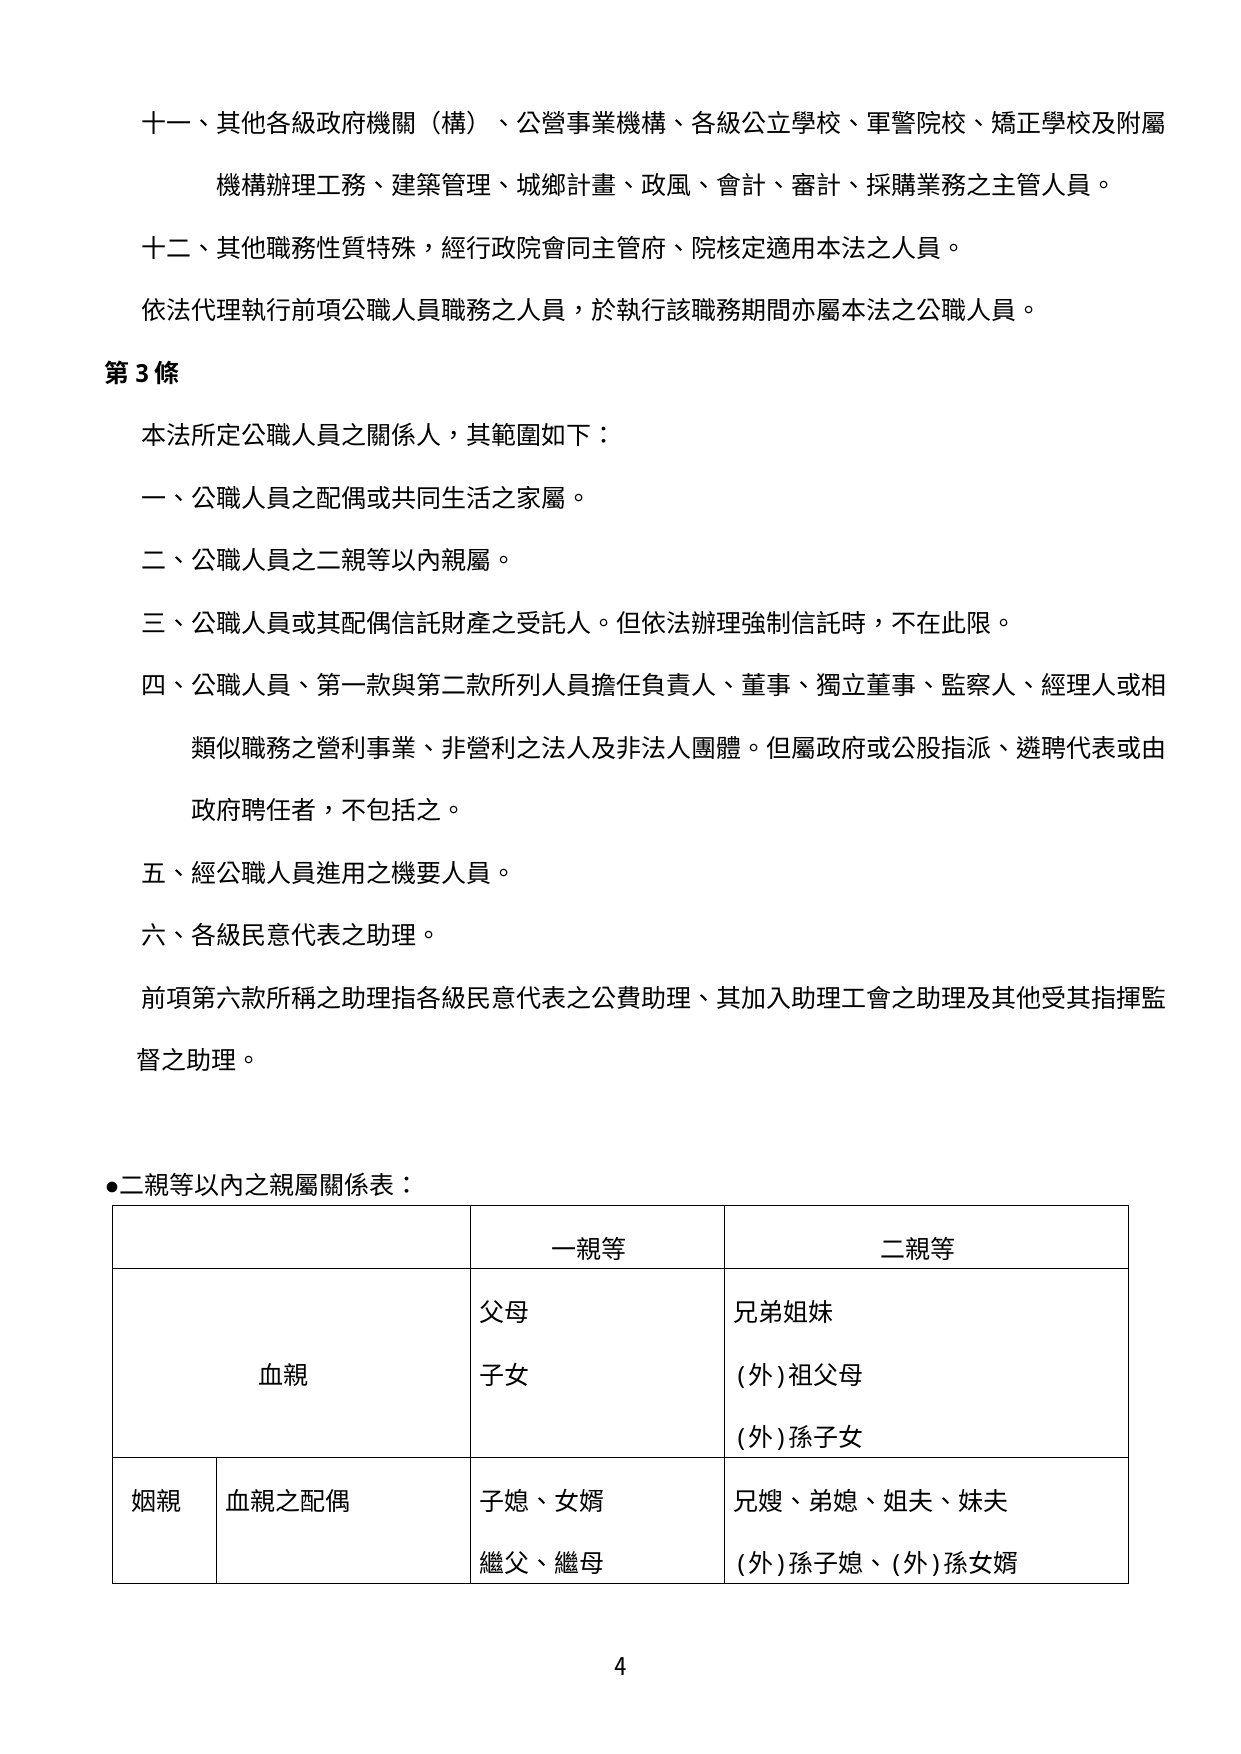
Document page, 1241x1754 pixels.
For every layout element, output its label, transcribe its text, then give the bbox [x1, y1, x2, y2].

table_cell 兄嫂、弟媳、姐夫、妹夫 (外)孫子媳、(外)孫女婿 [725, 1458, 1128, 1583]
text 三、公職人員或其配偶信託財產之受託人。但依法辦理強制信託時，不在此限。 [141, 580, 1178, 642]
table_cell 兄弟姐妹 (外)祖父母 (外)孫子女 [725, 1269, 1128, 1457]
table_header 一親等 [471, 1206, 724, 1268]
table_cell 父母 子女 [471, 1269, 724, 1457]
text 本法所定公職人員之關係人，其範圍如下： [141, 392, 1178, 455]
table_header [113, 1206, 470, 1268]
text ●二親等以內之親屬關係表： [94, 1142, 1119, 1205]
table_header 二親等 [725, 1206, 1128, 1268]
table_cell 血親 [113, 1269, 470, 1457]
text 依法代理執行前項公職人員職務之人員，於執行該職務期間亦屬本法之公職人員。 [141, 267, 1178, 330]
table_cell 子媳、女婿 繼父、繼母 [471, 1458, 724, 1583]
text 四、公職人員、第一款與第二款所列人員擔任負責人、董事、獨立董事、監察人、經理人或相類似職務之營利事業、非營利之法人及非法人團體。但屬政府或公股指派、遴聘代表或由政府聘任者，不包括之。 [141, 642, 1178, 830]
table_cell 姻親 [113, 1458, 216, 1583]
text 前項第六款所稱之助理指各級民意代表之公費助理、其加入助理工會之助理及其他受其指揮監督之助理。 [136, 955, 1178, 1080]
text 十一、其他各級政府機關（構）、公營事業機構、各級公立學校、軍警院校、矯正學校及附屬機構辦理工務、建築管理、城鄉計畫、政風、會計、審計、採購業務之主管人員。 [141, 80, 1178, 205]
text 五、經公職人員進用之機要人員。 [141, 830, 1178, 892]
text 一、公職人員之配偶或共同生活之家屬。 [141, 455, 1178, 517]
text 二、公職人員之二親等以內親屬。 [141, 517, 1178, 580]
text 六、各級民意代表之助理。 [141, 892, 1178, 955]
text 十二、其他職務性質特殊，經行政院會同主管府、院核定適用本法之人員。 [141, 205, 1178, 267]
table_cell 血親之配偶 [217, 1458, 470, 1583]
text 第3條 [94, 330, 1119, 392]
